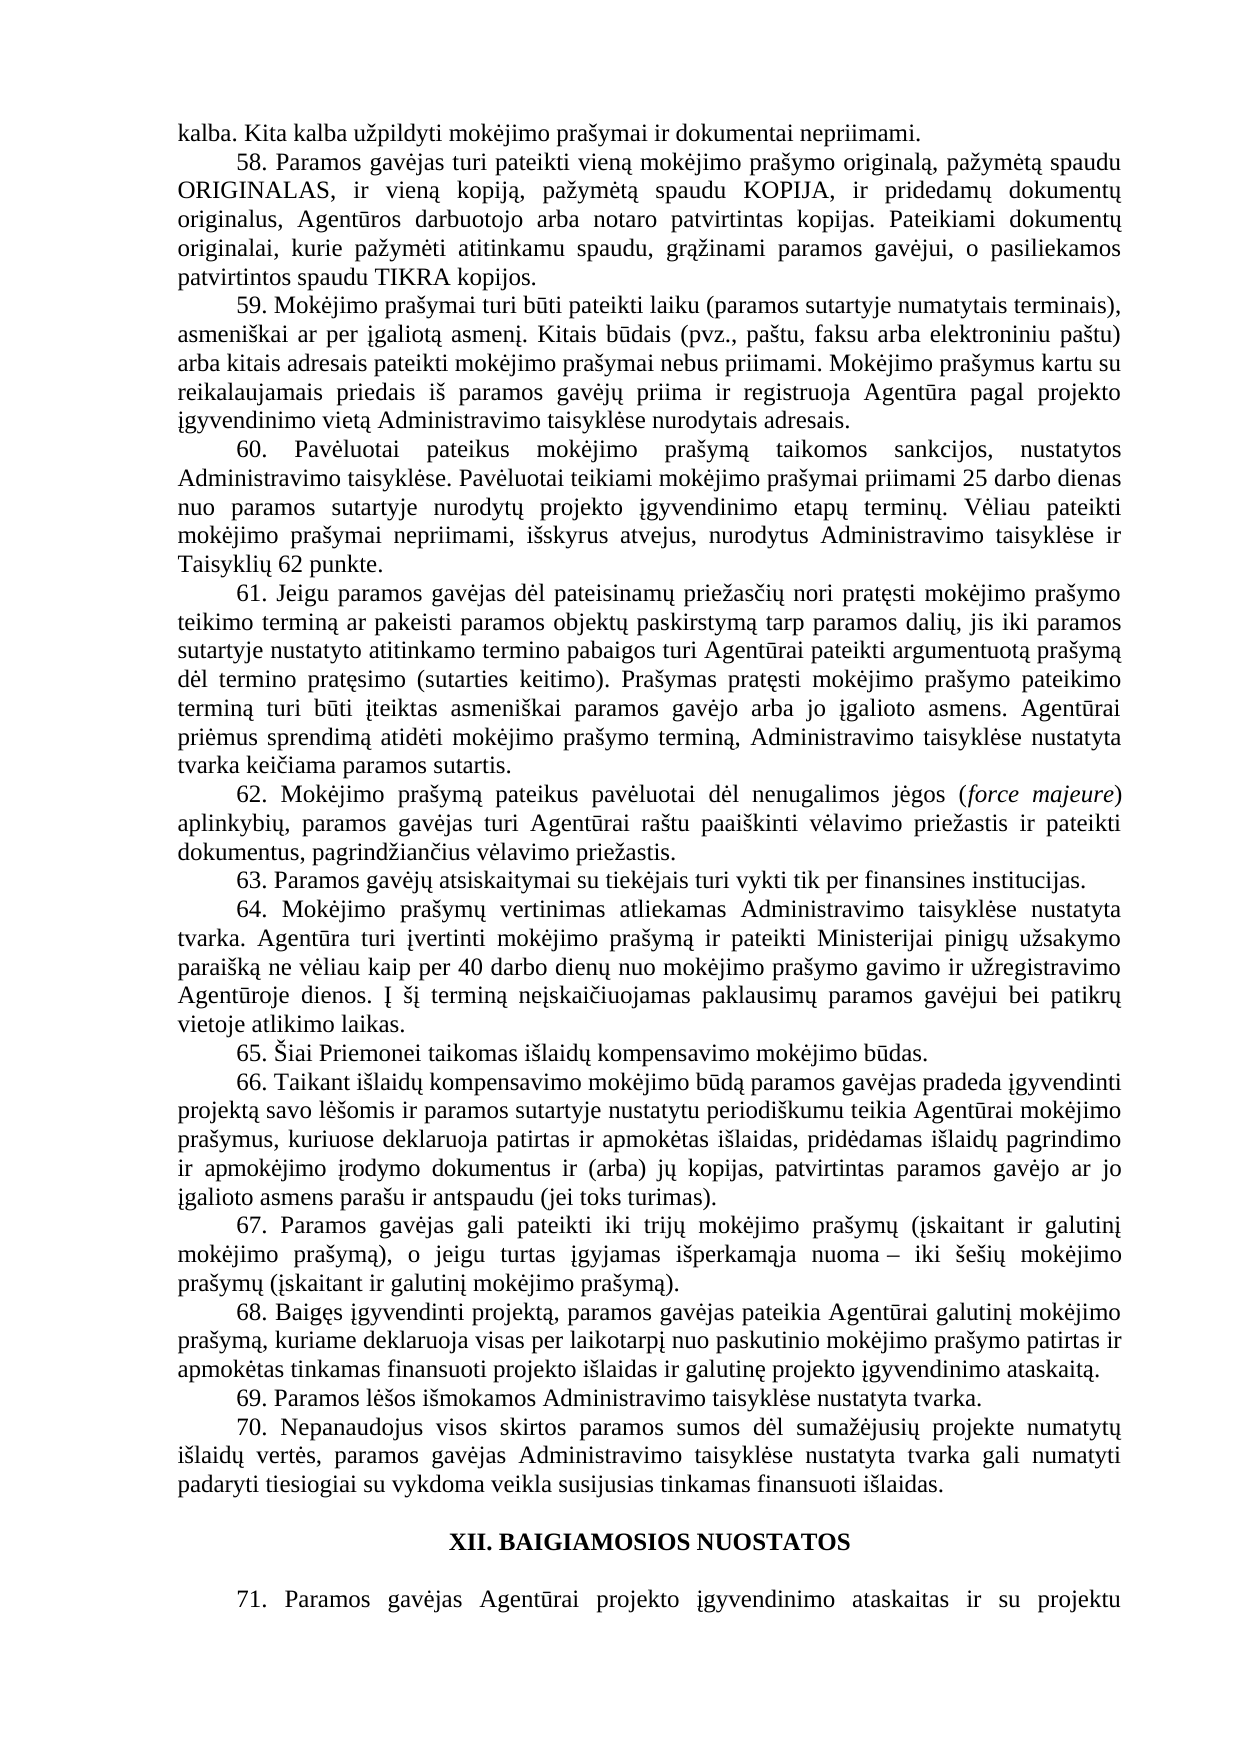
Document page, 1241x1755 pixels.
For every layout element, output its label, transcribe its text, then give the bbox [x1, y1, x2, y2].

text 65. Šiai Priemonei taikomas išlaidų kompensavimo mokėjimo būdas. [177, 1038, 1122, 1067]
text XII. BAIGIAMOSIOS NUOSTATOS [177, 1527, 1122, 1556]
text 61. Jeigu paramos gavėjas dėl pateisinamų priežasčių nori pratęsti mokėjimo prašymo teikimo terminą ar pakeisti paramos objektų paskirstymą tarp paramos dalių, jis iki paramos sutartyje nustatyto atitinkamo termino pabaigos turi Agentūrai pateikti argumentuotą prašymą dėl termino pratęsimo (sutarties keitimo). Prašymas pratęsti mokėjimo prašymo pateikimo terminą turi būti įteiktas asmeniškai paramos gavėjo arba jo įgalioto asmens. Agentūrai priėmus sprendimą atidėti mokėjimo prašymo terminą, Administravimo taisyklėse nustatyta tvarka keičiama paramos sutartis. [177, 578, 1122, 779]
text 67. Paramos gavėjas gali pateikti iki trijų mokėjimo prašymų (įskaitant ir galutinį mokėjimo prašymą), o jeigu turtas įgyjamas išperkamąja nuoma – iki šešių mokėjimo prašymų (įskaitant ir galutinį mokėjimo prašymą). [177, 1211, 1122, 1297]
text 70. Nepanaudojus visos skirtos paramos sumos dėl sumažėjusių projekte numatytų išlaidų vertės, paramos gavėjas Administravimo taisyklėse nustatyta tvarka gali numatyti padaryti tiesiogiai su vykdoma veikla susijusias tinkamas finansuoti išlaidas. [177, 1412, 1122, 1498]
text kalba. Kita kalba užpildyti mokėjimo prašymai ir dokumentai nepriimami. [177, 118, 1122, 147]
text 60. Pavėluotai pateikus mokėjimo prašymą taikomos sankcijos, nustatytos Administravimo taisyklėse. Pavėluotai teikiami mokėjimo prašymai priimami 25 darbo dienas nuo paramos sutartyje nurodytų projekto įgyvendinimo etapų terminų. Vėliau pateikti mokėjimo prašymai nepriimami, išskyrus atvejus, nurodytus Administravimo taisyklėse ir Taisyklių 62 punkte. [177, 434, 1122, 578]
text 63. Paramos gavėjų atsiskaitymai su tiekėjais turi vykti tik per finansines institucijas. [177, 866, 1122, 894]
text 69. Paramos lėšos išmokamos Administravimo taisyklėse nustatyta tvarka. [177, 1383, 1122, 1412]
text 62. Mokėjimo prašymą pateikus pavėluotai dėl nenugalimos jėgos (force majeure) aplinkybių, paramos gavėjas turi Agentūrai raštu paaiškinti vėlavimo priežastis ir pateikti dokumentus, pagrindžiančius vėlavimo priežastis. [177, 779, 1122, 866]
text 59. Mokėjimo prašymai turi būti pateikti laiku (paramos sutartyje numatytais terminais), asmeniškai ar per įgaliotą asmenį. Kitais būdais (pvz., paštu, faksu arba elektroniniu paštu) arba kitais adresais pateikti mokėjimo prašymai nebus priimami. Mokėjimo prašymus kartu su reikalaujamais priedais iš paramos gavėjų priima ir registruoja Agentūra pagal projekto įgyvendinimo vietą Administravimo taisyklėse nurodytais adresais. [177, 291, 1122, 434]
text 64. Mokėjimo prašymų vertinimas atliekamas Administravimo taisyklėse nustatyta tvarka. Agentūra turi įvertinti mokėjimo prašymą ir pateikti Ministerijai pinigų užsakymo paraišką ne vėliau kaip per 40 darbo dienų nuo mokėjimo prašymo gavimo ir užregistravimo Agentūroje dienos. Į šį terminą neįskaičiuojamas paklausimų paramos gavėjui bei patikrų vietoje atlikimo laikas. [177, 894, 1122, 1038]
text 66. Taikant išlaidų kompensavimo mokėjimo būdą paramos gavėjas pradeda įgyvendinti projektą savo lėšomis ir paramos sutartyje nustatytu periodiškumu teikia Agentūrai mokėjimo prašymus, kuriuose deklaruoja patirtas ir apmokėtas išlaidas, pridėdamas išlaidų pagrindimo ir apmokėjimo įrodymo dokumentus ir (arba) jų kopijas, patvirtintas paramos gavėjo ar jo įgalioto asmens parašu ir antspaudu (jei toks turimas). [177, 1067, 1122, 1211]
text 58. Paramos gavėjas turi pateikti vieną mokėjimo prašymo originalą, pažymėtą spaudu ORIGINALAS, ir vieną kopiją, pažymėtą spaudu KOPIJA, ir pridedamų dokumentų originalus, Agentūros darbuotojo arba notaro patvirtintas kopijas. Pateikiami dokumentų originalai, kurie pažymėti atitinkamu spaudu, grąžinami paramos gavėjui, o pasiliekamos patvirtintos spaudu TIKRA kopijos. [177, 147, 1122, 291]
text 68. Baigęs įgyvendinti projektą, paramos gavėjas pateikia Agentūrai galutinį mokėjimo prašymą, kuriame deklaruoja visas per laikotarpį nuo paskutinio mokėjimo prašymo patirtas ir apmokėtas tinkamas finansuoti projekto išlaidas ir galutinę projekto įgyvendinimo ataskaitą. [177, 1297, 1122, 1383]
text 71. Paramos gavėjas Agentūrai projekto įgyvendinimo ataskaitas ir su projektu [177, 1584, 1122, 1613]
